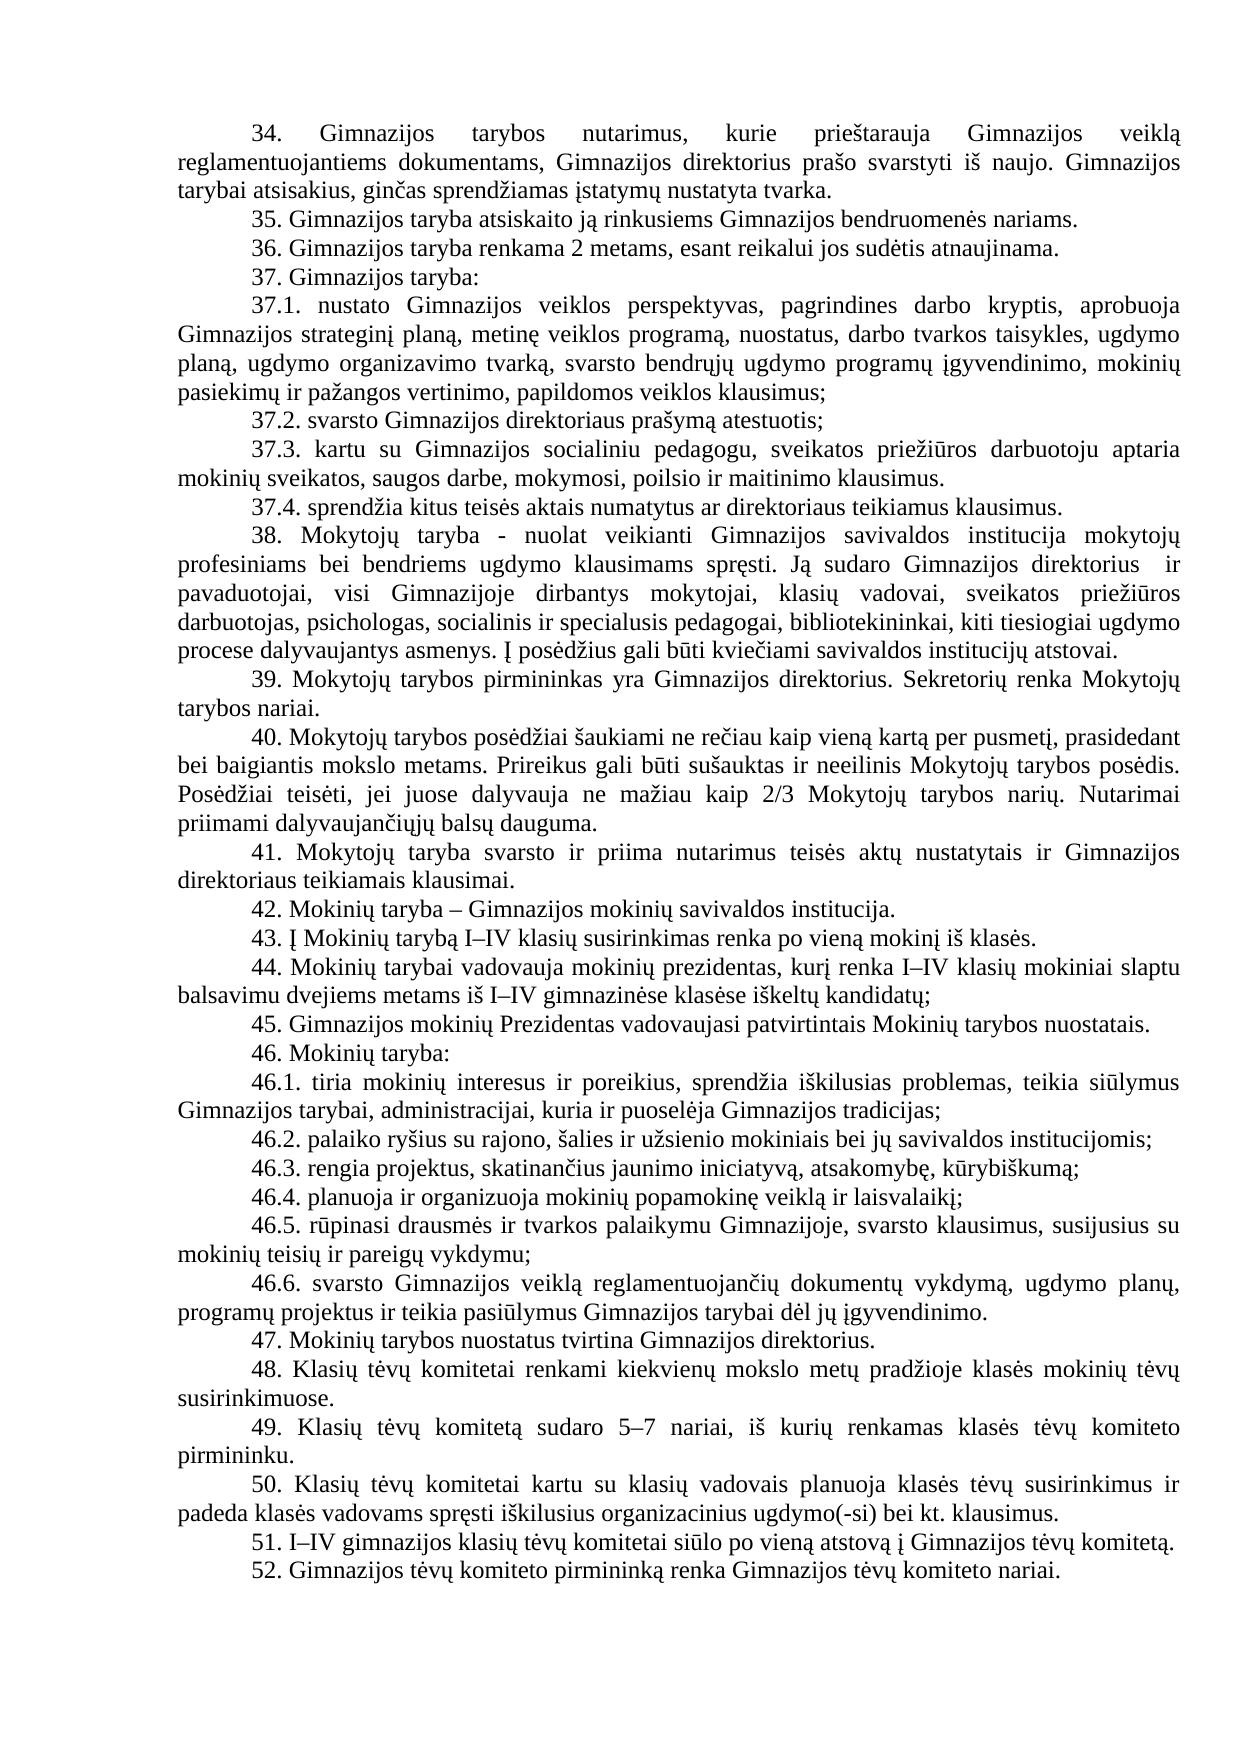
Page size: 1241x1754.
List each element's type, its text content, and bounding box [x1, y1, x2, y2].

text 37.3. kartu su Gimnazijos socialiniu pedagogu, sveikatos priežiūros darbuotoju aptaria mokinių sveikatos, saugos darbe, mokymosi, poilsio ir maitinimo klausimus. [177, 434, 1181, 492]
text 37.1. nustato Gimnazijos veiklos perspektyvas, pagrindines darbo kryptis, aprobuoja Gimnazijos strateginį planą, metinę veiklos programą, nuostatus, darbo tvarkos taisykles, ugdymo planą, ugdymo organizavimo tvarką, svarsto bendrųjų ugdymo programų įgyvendinimo, mokinių pasiekimų ir pažangos vertinimo, papildomos veiklos klausimus; [177, 291, 1181, 406]
text 46. Mokinių taryba: [177, 1038, 1181, 1067]
text 46.5. rūpinasi drausmės ir tvarkos palaikymu Gimnazijoje, svarsto klausimus, susijusius su mokinių teisių ir pareigų vykdymu; [177, 1211, 1181, 1268]
text 46.3. rengia projektus, skatinančius jaunimo iniciatyvą, atsakomybę, kūrybiškumą; [177, 1153, 1181, 1182]
text 52. Gimnazijos tėvų komiteto pirmininką renka Gimnazijos tėvų komiteto nariai. [177, 1556, 1181, 1584]
text 46.1. tiria mokinių interesus ir poreikius, sprendžia iškilusias problemas, teikia siūlymus Gimnazijos tarybai, administracijai, kuria ir puoselėja Gimnazijos tradicijas; [177, 1067, 1181, 1124]
text 51. I–IV gimnazijos klasių tėvų komitetai siūlo po vieną atstovą į Gimnazijos tėvų komitetą. [177, 1527, 1181, 1556]
text 39. Mokytojų tarybos pirmininkas yra Gimnazijos direktorius. Sekretorių renka Mokytojų tarybos nariai. [177, 664, 1181, 722]
text 37.2. svarsto Gimnazijos direktoriaus prašymą atestuotis; [177, 406, 1181, 434]
text 45. Gimnazijos mokinių Prezidentas vadovaujasi patvirtintais Mokinių tarybos nuostatais. [177, 1009, 1181, 1038]
text 34. Gimnazijos tarybos nutarimus, kurie prieštarauja Gimnazijos veiklą reglamentuojantiems dokumentams, Gimnazijos direktorius prašo svarstyti iš naujo. Gimnazijos tarybai atsisakius, ginčas sprendžiamas įstatymų nustatyta tvarka. [177, 118, 1181, 204]
text 38. Mokytojų taryba - nuolat veikianti Gimnazijos savivaldos institucija mokytojų profesiniams bei bendriems ugdymo klausimams spręsti. Ją sudaro Gimnazijos direktorius ir pavaduotojai, visi Gimnazijoje dirbantys mokytojai, klasių vadovai, sveikatos priežiūros darbuotojas, psichologas, socialinis ir specialusis pedagogai, bibliotekininkai, kiti tiesiogiai ugdymo procese dalyvaujantys asmenys. Į posėdžius gali būti kviečiami savivaldos institucijų atstovai. [177, 521, 1181, 664]
text 46.4. planuoja ir organizuoja mokinių popamokinę veiklą ir laisvalaikį; [177, 1182, 1181, 1211]
text 42. Mokinių taryba – Gimnazijos mokinių savivaldos institucija. [177, 894, 1181, 923]
text 43. Į Mokinių tarybą I–IV klasių susirinkimas renka po vieną mokinį iš klasės. [177, 923, 1181, 952]
text 46.2. palaiko ryšius su rajono, šalies ir užsienio mokiniais bei jų savivaldos institucijomis; [177, 1124, 1181, 1153]
text 35. Gimnazijos taryba atsiskaito ją rinkusiems Gimnazijos bendruomenės nariams. [177, 204, 1181, 233]
text 47. Mokinių tarybos nuostatus tvirtina Gimnazijos direktorius. [177, 1326, 1181, 1354]
text 37. Gimnazijos taryba: [177, 262, 1181, 291]
text 44. Mokinių tarybai vadovauja mokinių prezidentas, kurį renka I–IV klasių mokiniai slaptu balsavimu dvejiems metams iš I–IV gimnazinėse klasėse iškeltų kandidatų; [177, 952, 1181, 1009]
text 37.4. sprendžia kitus teisės aktais numatytus ar direktoriaus teikiamus klausimus. [177, 492, 1181, 521]
text 36. Gimnazijos taryba renkama 2 metams, esant reikalui jos sudėtis atnaujinama. [177, 233, 1181, 262]
text 41. Mokytojų taryba svarsto ir priima nutarimus teisės aktų nustatytais ir Gimnazijos direktoriaus teikiamais klausimai. [177, 837, 1181, 894]
text 49. Klasių tėvų komitetą sudaro 5–7 nariai, iš kurių renkamas klasės tėvų komiteto pirmininku. [177, 1412, 1181, 1469]
text 50. Klasių tėvų komitetai kartu su klasių vadovais planuoja klasės tėvų susirinkimus ir padeda klasės vadovams spręsti iškilusius organizacinius ugdymo(-si) bei kt. klausimus. [177, 1469, 1181, 1527]
text 40. Mokytojų tarybos posėdžiai šaukiami ne rečiau kaip vieną kartą per pusmetį, prasidedant bei baigiantis mokslo metams. Prireikus gali būti sušauktas ir neeilinis Mokytojų tarybos posėdis. Posėdžiai teisėti, jei juose dalyvauja ne mažiau kaip 2/3 Mokytojų tarybos narių. Nutarimai priimami dalyvaujančiųjų balsų dauguma. [177, 722, 1181, 837]
text 48. Klasių tėvų komitetai renkami kiekvienų mokslo metų pradžioje klasės mokinių tėvų susirinkimuose. [177, 1354, 1181, 1412]
text 46.6. svarsto Gimnazijos veiklą reglamentuojančių dokumentų vykdymą, ugdymo planų, programų projektus ir teikia pasiūlymus Gimnazijos tarybai dėl jų įgyvendinimo. [177, 1268, 1181, 1326]
